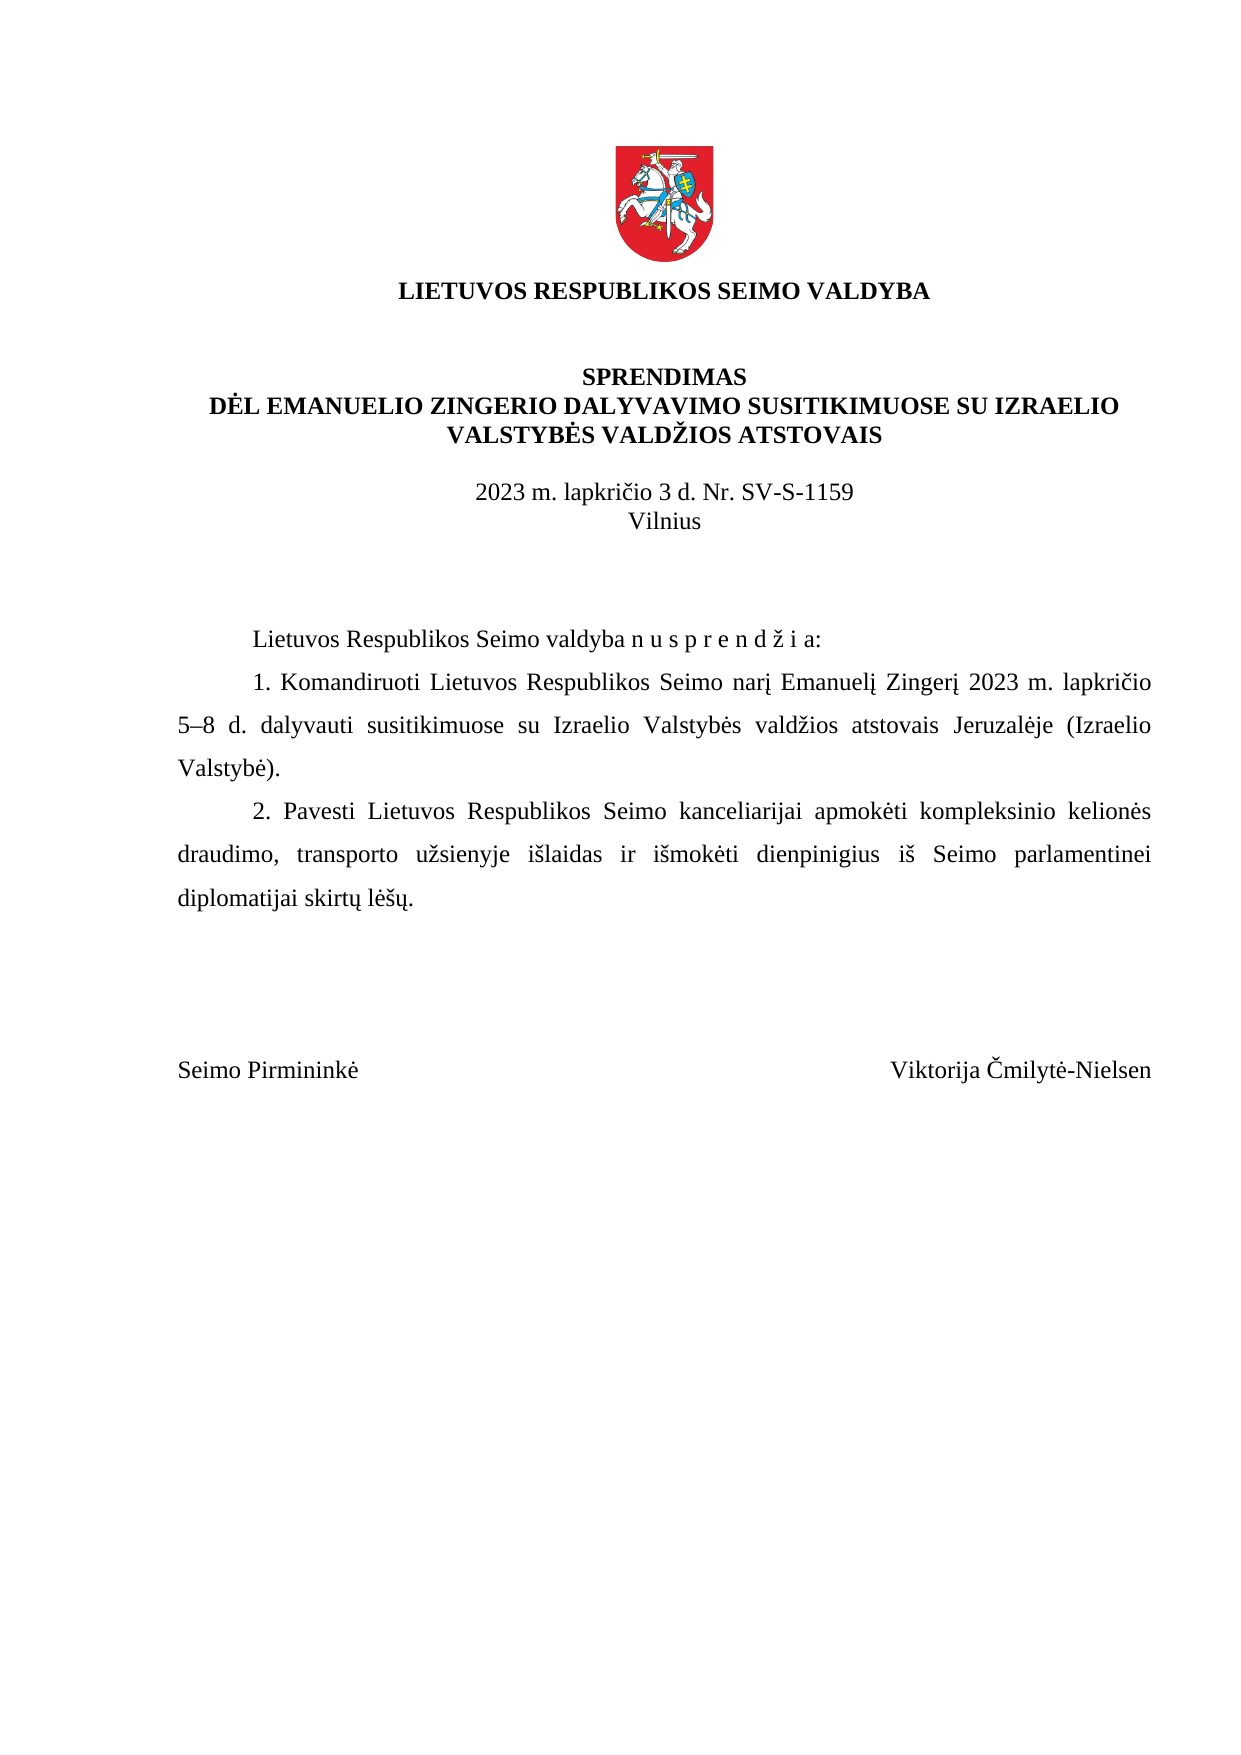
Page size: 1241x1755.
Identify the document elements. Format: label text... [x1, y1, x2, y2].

text 2023 m. lapkričio 3 d. Nr. SV-S-1159 [177, 477, 1152, 506]
text Lietuvos Respublikos Seimo valdyba nusprendžia: [177, 624, 1152, 653]
text 1. Komandiruoti Lietuvos Respublikos Seimo narį Emanuelį Zingerį 2023 m. lapkričio 5–8 d. dalyvauti susitikimuose su Izraelio Valstybės valdžios atstovais Jeruzalėje (Izraelio Valstybė). [177, 667, 1152, 782]
text Seimo Pirmininkė Viktorija Čmilytė-Nielsen [177, 1055, 1152, 1084]
text DĖL EMANUELIO ZINGERIO DALYVAVIMO SUSITIKIMUOSE SU IZRAELIO VALSTYBĖS VALDŽIOS ATSTOVAIS [177, 391, 1152, 448]
text Vilnius [177, 506, 1152, 535]
text SPRENDIMAS [177, 362, 1152, 391]
text 2. Pavesti Lietuvos Respublikos Seimo kanceliarijai apmokėti kompleksinio kelionės draudimo, transporto užsienyje išlaidas ir išmokėti dienpinigius iš Seimo parlamentinei diplomatijai skirtų lėšų. [177, 796, 1152, 911]
text LIETUVOS RESPUBLIKOS SEIMO VALDYBA [177, 276, 1152, 305]
